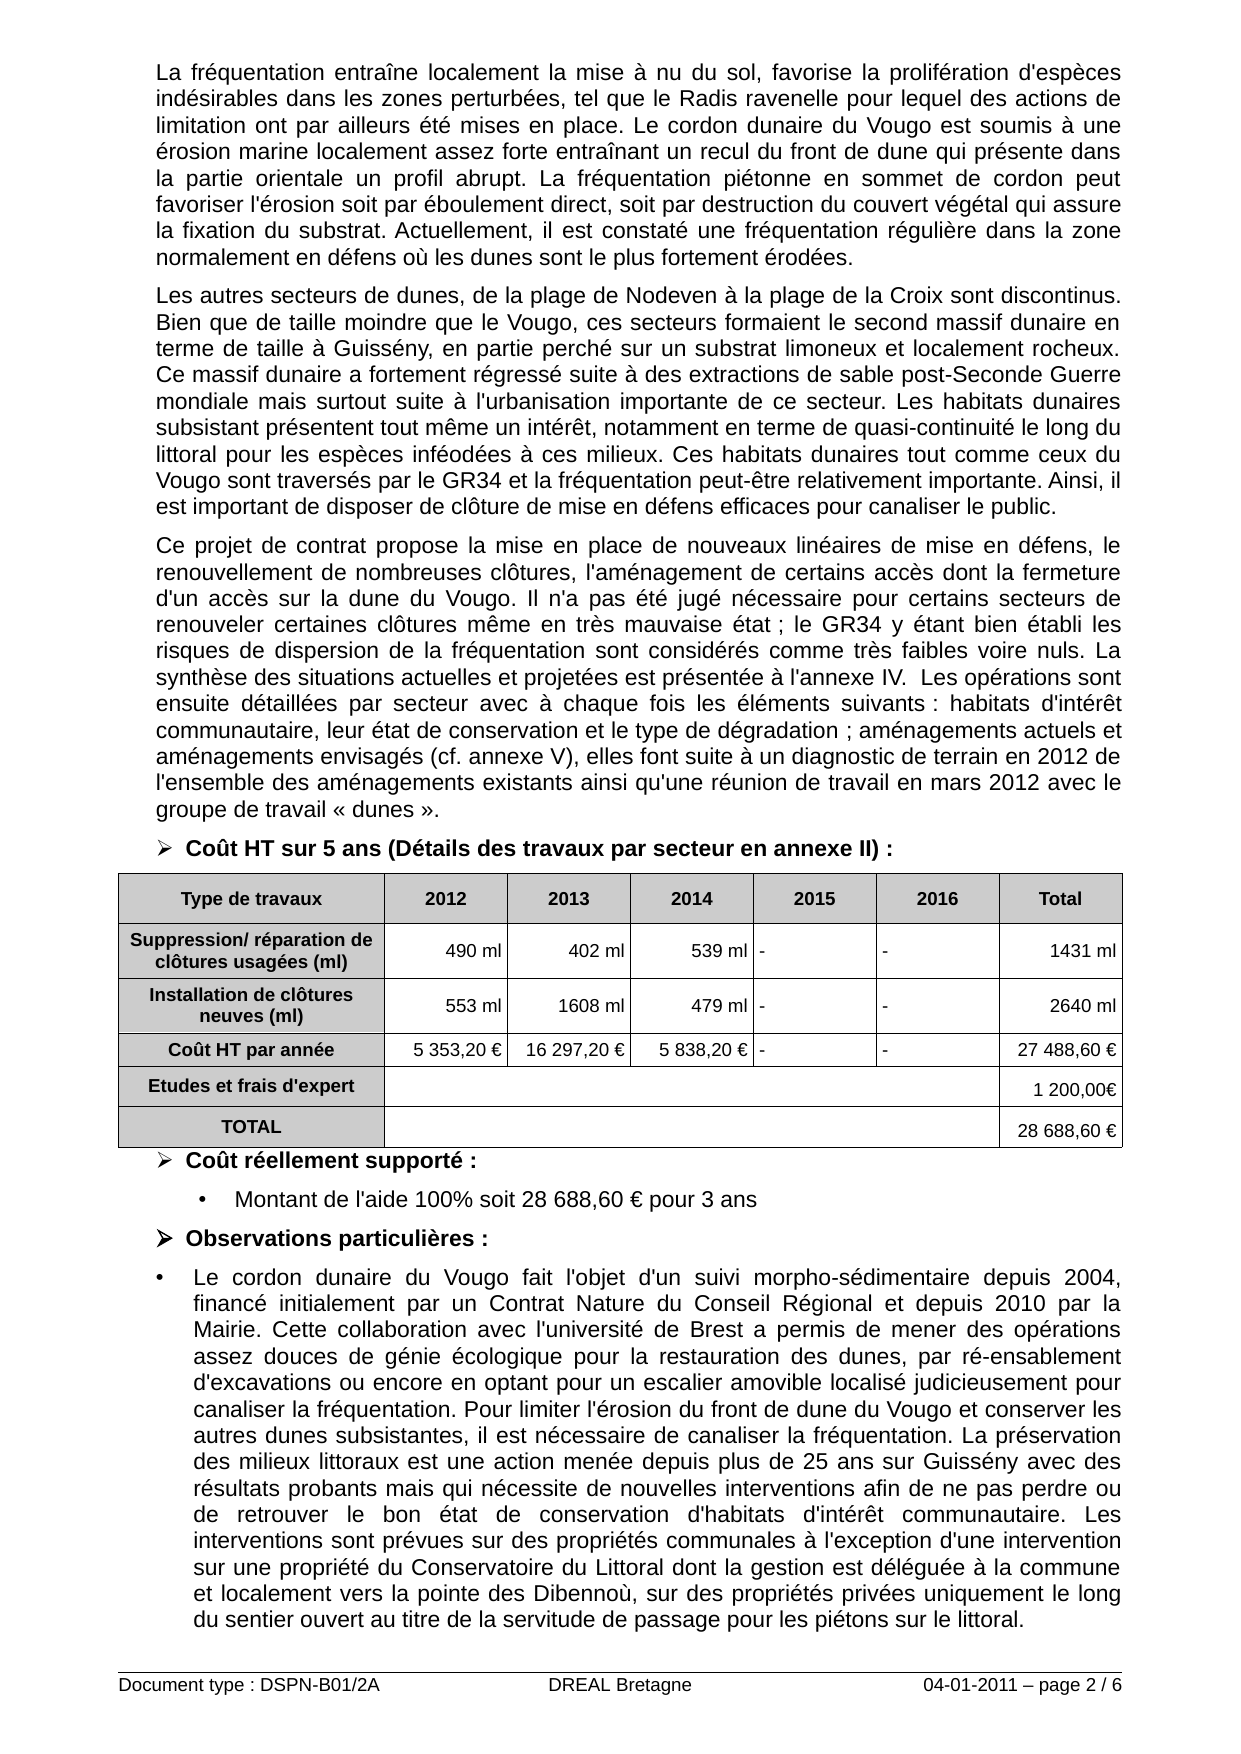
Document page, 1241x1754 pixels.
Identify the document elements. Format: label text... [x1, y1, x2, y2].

table_cell [630, 1067, 753, 1106]
table_cell - [754, 924, 876, 978]
table_cell 27 488,60 € [1000, 1034, 1122, 1066]
list Montant de l'aide 100% soit 28 688,60 € pour 3 ans [198, 1186, 1122, 1212]
table_header 2016 [877, 874, 999, 923]
table_cell 539 ml [631, 924, 753, 978]
table_cell 28 688,60 € [1000, 1107, 1122, 1147]
table_cell Installation de clôtures neuves (ml) [119, 979, 384, 1032]
table_cell 402 ml [508, 924, 630, 978]
table_cell 5 838,20 € [631, 1034, 753, 1066]
table_cell Coût HT par année [119, 1034, 384, 1066]
table_cell TOTAL [119, 1107, 384, 1147]
table_header Type de travaux [119, 874, 384, 923]
table_cell 553 ml [385, 979, 507, 1032]
table_cell 5 353,20 € [385, 1034, 507, 1066]
text Les autres secteurs de dunes, de la plage de Nodeven à la plage de la Croix sont discontinus. Bien que de taille moindre que le Vougo, ces secteurs formaient le second massif dunaire en terme de taille à Guissény, en partie perché sur un substrat limoneux et localement rocheux. Ce massif dunaire a fortement régressé suite à des extractions de sable post-Seconde Guerre mondiale mais surtout suite à l'urbanisation importante de ce secteur. Les habitats dunaires subsistant présentent tout même un intérêt, notamment en terme de quasi-continuité le long du littoral pour les espèces inféodées à ces milieux. Ces habitats dunaires tout comme ceux du Vougo sont traversés par le GR34 et la fréquentation peut-être relativement importante. Ainsi, il est important de disposer de clôture de mise en défens efficaces pour canaliser le public. [156, 282, 1122, 519]
table_cell Suppression/ réparation de clôtures usagées (ml) [119, 924, 384, 978]
text Ce projet de contrat propose la mise en place de nouveaux linéaires de mise en défens, le renouvellement de nombreuses clôtures, l'aménagement de certains accès dont la fermeture d'un accès sur la dune du Vougo. Il n'a pas été jugé nécessaire pour certains secteurs de renouveler certaines clôtures même en très mauvaise état ; le GR34 y étant bien établi les risques de dispersion de la fréquentation sont considérés comme très faibles voire nuls. La synthèse des situations actuelles et projetées est présentée à l'annexe IV. Les opérations sont ensuite détaillées par secteur avec à chaque fois les éléments suivants : habitats d'intérêt communautaire, leur état de conservation et le type de dégradation ; aménagements actuels et aménagements envisagés (cf. annexe V), elles font suite à un diagnostic de terrain en 2012 de l'ensemble des aménagements existants ainsi qu'une réunion de travail en mars 2012 avec le groupe de travail « dunes ». [156, 532, 1122, 822]
text La fréquentation entraîne localement la mise à nu du sol, favorise la prolifération d'espèces indésirables dans les zones perturbées, tel que le Radis ravenelle pour lequel des actions de limitation ont par ailleurs été mises en place. Le cordon dunaire du Vougo est soumis à une érosion marine localement assez forte entraînant un recul du front de dune qui présente dans la partie orientale un profil abrupt. La fréquentation piétonne en sommet de cordon peut favoriser l'érosion soit par éboulement direct, soit par destruction du couvert végétal qui assure la fixation du substrat. Actuellement, il est constaté une fréquentation régulière dans la zone normalement en défens où les dunes sont le plus fortement érodées. [156, 59, 1122, 270]
table_cell [753, 1107, 876, 1147]
table_cell Etudes et frais d'expert [119, 1067, 384, 1106]
table_header 2015 [754, 874, 876, 923]
table_cell - [877, 979, 999, 1032]
table_cell 490 ml [385, 924, 507, 978]
table_cell [753, 1067, 876, 1106]
table_header 2013 [508, 874, 630, 923]
table_cell - [754, 1034, 876, 1066]
table_cell [630, 1107, 753, 1147]
table_cell [876, 1107, 999, 1147]
table_cell [385, 1107, 507, 1147]
list Le cordon dunaire du Vougo fait l'objet d'un suivi morpho-sédimentaire depuis 2004, financé initialement par un Contrat Nature du Conseil Régional et depuis 2010 par la Mairie. Cette collaboration avec l'université de Brest a permis de mener des opérations assez douces de génie écologique pour la restauration des dunes, par ré-ensablement d'excavations ou encore en optant pour un escalier amovible localisé judicieusement pour canaliser la fréquentation. Pour limiter l'érosion du front de dune du Vougo et conserver les autres dunes subsistantes, il est nécessaire de canaliser la fréquentation. La préservation des milieux littoraux est une action menée depuis plus de 25 ans sur Guissény avec des résultats probants mais qui nécessite de nouvelles interventions afin de ne pas perdre ou de retrouver le bon état de conservation d'habitats d'intérêt communautaire. Les interventions sont prévues sur des propriétés communales à l'exception d'une intervention sur une propriété du Conservatoire du Littoral dont la gestion est déléguée à la commune et localement vers la pointe des Dibennoù, sur des propriétés privées uniquement le long du sentier ouvert au titre de la servitude de passage pour les piétons sur le littoral. [156, 1264, 1122, 1633]
table_cell - [754, 979, 876, 1032]
text Ø Coût réellement supporté : [156, 1148, 1122, 1173]
table_cell 1431 ml [1000, 924, 1122, 978]
table_cell - [877, 1034, 999, 1066]
table_header 2014 [631, 874, 753, 923]
table_cell [385, 1067, 507, 1106]
text Ø Coût HT sur 5 ans (Détails des travaux par secteur en annexe II) : [156, 834, 1122, 861]
table_header Total [1000, 874, 1122, 923]
table_cell 16 297,20 € [508, 1034, 630, 1066]
table_cell [876, 1067, 999, 1106]
table_cell - [877, 924, 999, 978]
table_cell 479 ml [631, 979, 753, 1032]
table_cell [507, 1107, 630, 1147]
table_header 2012 [385, 874, 507, 923]
table_cell 2640 ml [1000, 979, 1122, 1032]
table_cell 1 200,00€ [1000, 1067, 1122, 1106]
table_cell 1608 ml [508, 979, 630, 1032]
table_cell [507, 1067, 630, 1106]
text Ø Observations particulières : [156, 1225, 1122, 1251]
